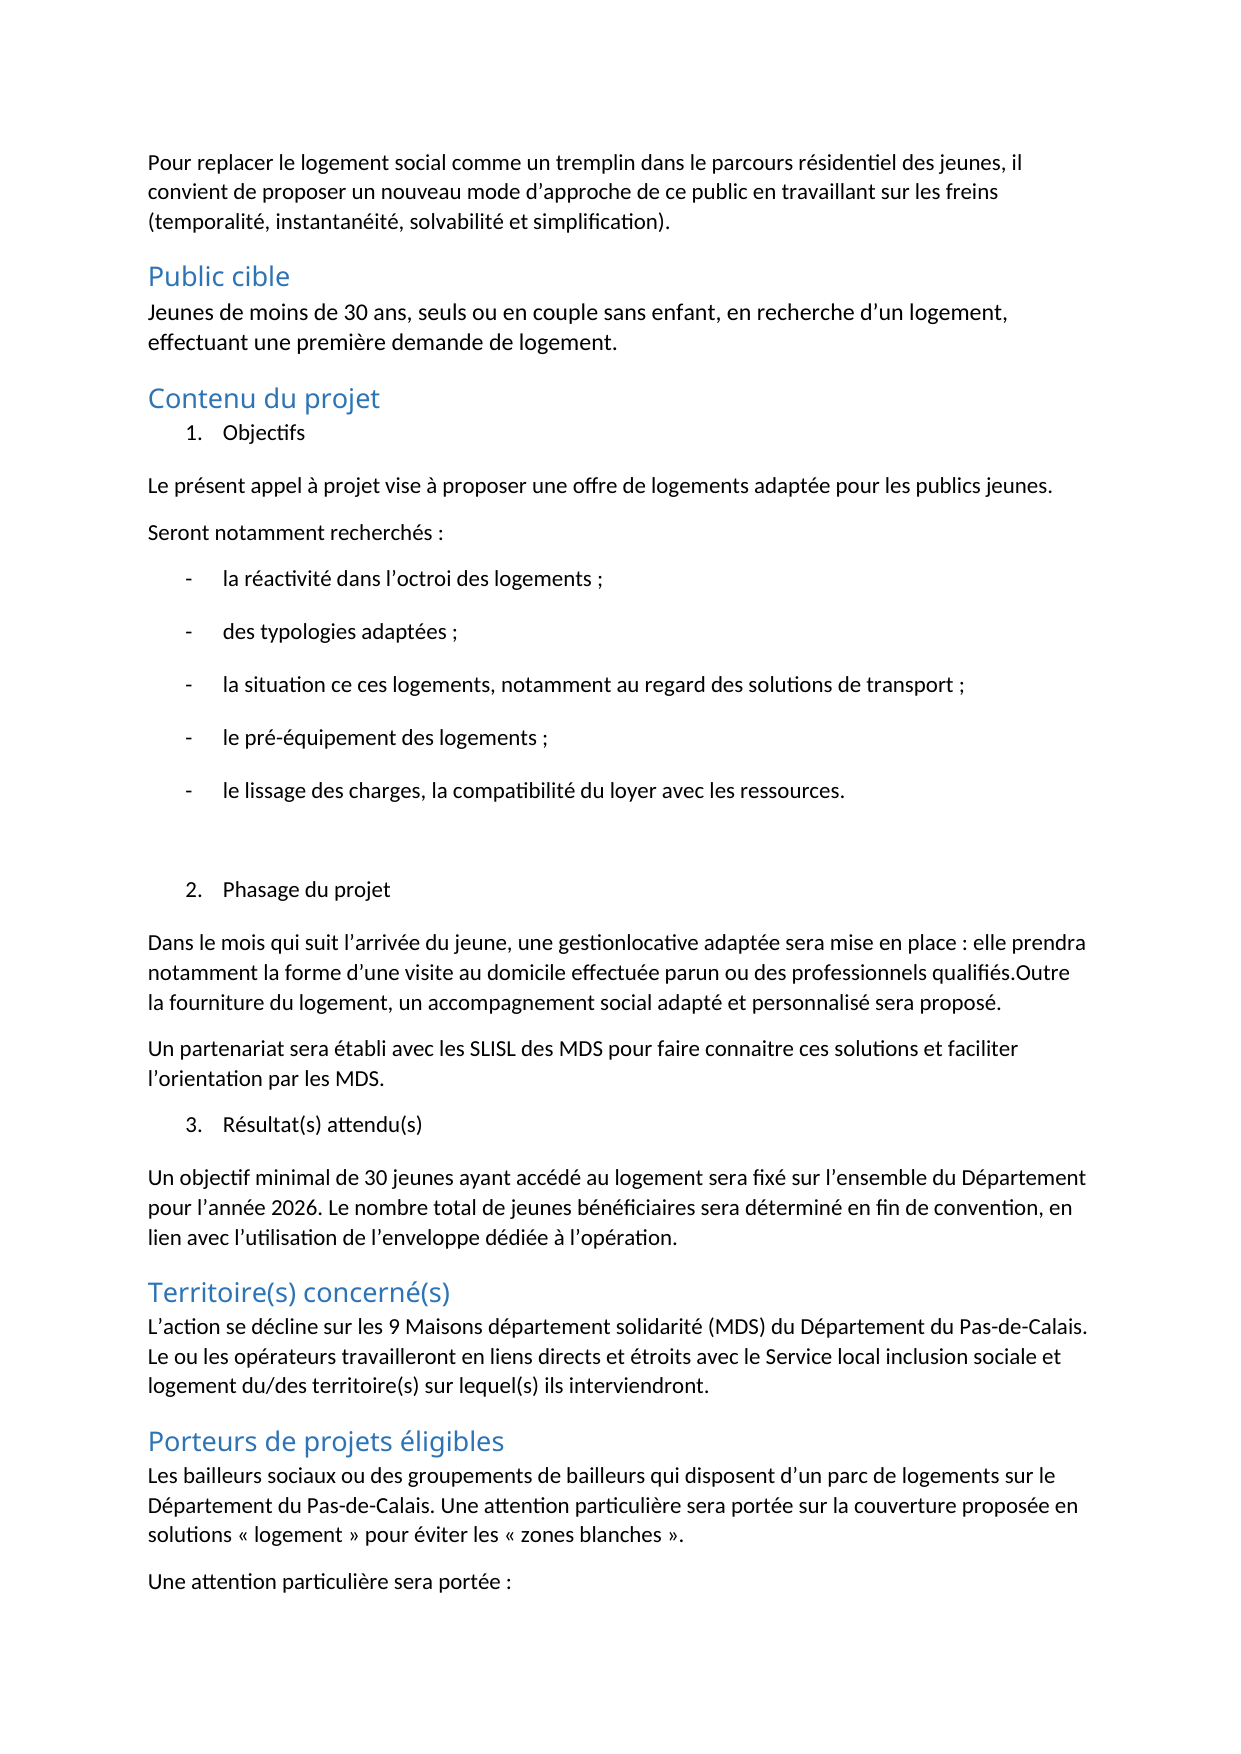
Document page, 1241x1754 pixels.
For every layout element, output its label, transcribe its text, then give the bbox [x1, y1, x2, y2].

text Jeunes de moins de 30 ans, seuls ou en couple sans enfant, en recherche d’un logement, effectuant une première demande de logement. [148, 297, 1093, 357]
list Phasage du projet [185, 876, 1093, 903]
subtitle Porteurs de projets éligibles [148, 1422, 1093, 1459]
text Pour replacer le logement social comme un tremplin dans le parcours résidentiel des jeunes, il convient de proposer un nouveau mode d’approche de ce public en travaillant sur les freins (temporalité, instantanéité, solvabilité et simplification). [148, 148, 1093, 235]
list des typologies adaptées ; [185, 617, 1093, 645]
text Seront notamment recherchés : [148, 518, 1093, 546]
text Un objectif minimal de 30 jeunes ayant accédé au logement sera fixé sur l’ensemble du Département pour l’année 2026. Le nombre total de jeunes bénéficiaires sera déterminé en fin de convention, en lien avec l’utilisation de l’enveloppe dédiée à l’opération. [148, 1163, 1093, 1251]
list Objectifs [185, 418, 1093, 446]
text Les bailleurs sociaux ou des groupements de bailleurs qui disposent d’un parc de logements sur le Département du Pas-de-Calais. Une attention particulière sera portée sur la couverture proposée en solutions « logement » pour éviter les « zones blanches ». [148, 1461, 1093, 1549]
subtitle Contenu du projet [148, 379, 1093, 416]
list la réactivité dans l’octroi des logements ; [185, 564, 1093, 592]
subtitle Public cible [148, 257, 1093, 294]
list Résultat(s) attendu(s) [185, 1110, 1093, 1138]
list le lissage des charges, la compatibilité du loyer avec les ressources. [185, 776, 1093, 804]
text Le présent appel à projet vise à proposer une offre de logements adaptée pour les publics jeunes. [148, 471, 1093, 499]
list le pré-équipement des logements ; [185, 723, 1093, 751]
list la situation ce ces logements, notamment au regard des solutions de transport ; [185, 670, 1093, 698]
subtitle Territoire(s) concerné(s) [148, 1273, 1093, 1310]
text L’action se décline sur les 9 Maisons département solidarité (MDS) du Département du Pas-de-Calais. Le ou les opérateurs travailleront en liens directs et étroits avec le Service local inclusion sociale et logement du/des territoire(s) sur lequel(s) ils interviendront. [148, 1312, 1093, 1400]
text Dans le mois qui suit l’arrivée du jeune, une gestionlocative adaptée sera mise en place : elle prendra notamment la forme d’une visite au domicile effectuée parun ou des professionnels qualifiés.Outre la fourniture du logement, un accompagnement social adapté et personnalisé sera proposé. [148, 928, 1093, 1016]
text Un partenariat sera établi avec les SLISL des MDS pour faire connaitre ces solutions et faciliter l’orientation par les MDS. [148, 1034, 1093, 1092]
text Une attention particulière sera portée : [148, 1567, 1093, 1595]
